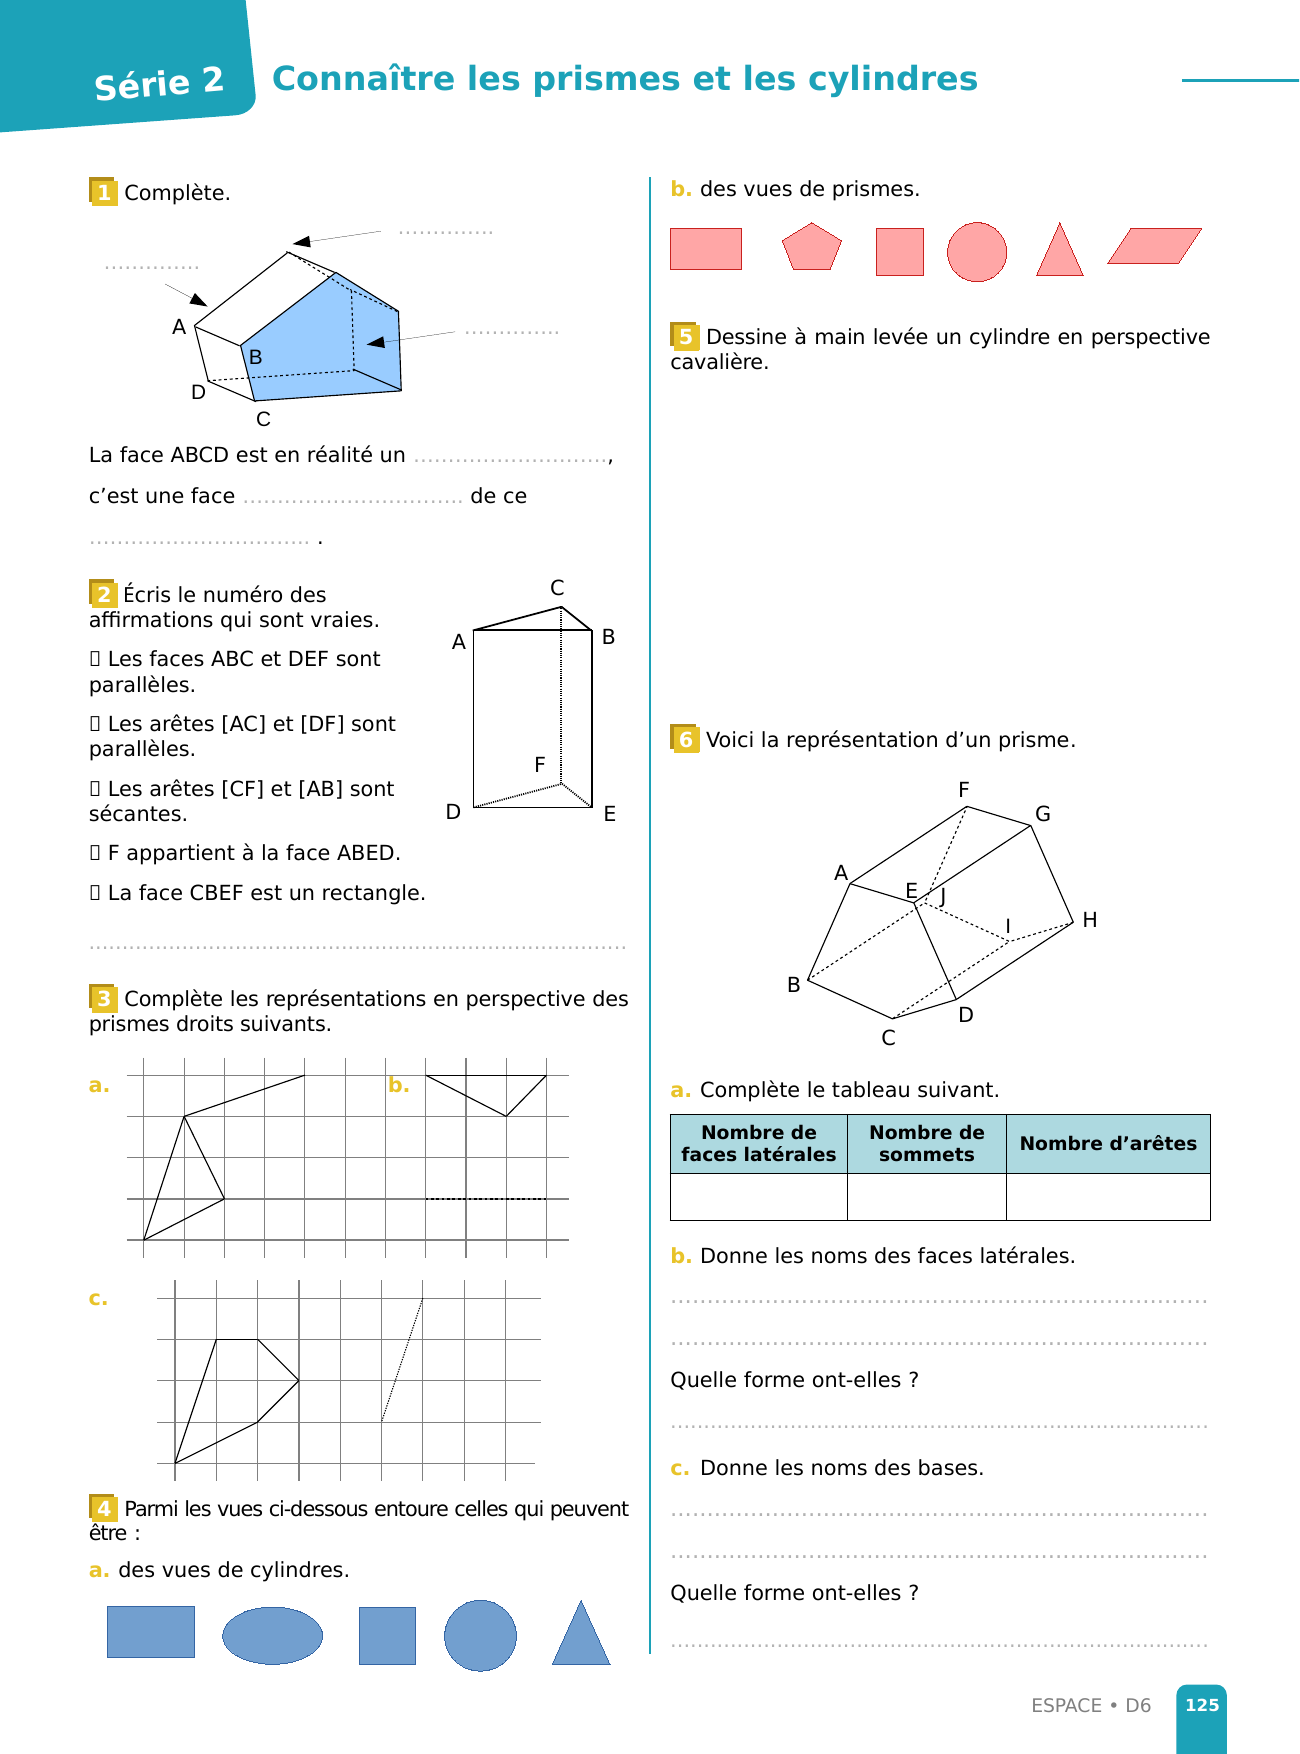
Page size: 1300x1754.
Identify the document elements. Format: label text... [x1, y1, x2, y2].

table_cell [1007, 1174, 1210, 1220]
text  La face CBEF est un rectangle. [88, 878, 629, 907]
table_header Nombre d’arêtes [1007, 1115, 1210, 1173]
list [593, 644, 629, 697]
list des vues de cylindres. [88, 1558, 629, 1582]
text [593, 709, 629, 762]
subtitle Parmi les vues ci-dessous entoure celles qui peuvent être : [88, 1493, 629, 1546]
subtitle Dessine à main levée un cylindre en perspective cavalière. [670, 322, 1211, 374]
table_header Nombre de sommets [848, 1115, 1006, 1173]
subtitle Écris le numéro des affirmations qui sont vraies. [88, 579, 629, 633]
text [474, 709, 591, 762]
list  Les faces ABC et DEF sont parallèles. [88, 644, 473, 697]
list Donne les noms des faces latérales. [670, 1227, 1211, 1268]
subtitle Complète le tableau suivant. [670, 1078, 1211, 1102]
text  Les arêtes [AC] et [DF] sont parallèles. [88, 709, 473, 762]
subtitle Complète les représentations en perspective des prismes droits suivants. [88, 984, 629, 1036]
subtitle Voici la représentation d’un prisme. [696, 724, 1211, 752]
text Quelle forme ont-elles ? [670, 1351, 1211, 1392]
table_cell [671, 1174, 847, 1220]
subtitle des vues de prismes. [670, 177, 1211, 201]
table_header Nombre de faces latérales [671, 1115, 847, 1173]
subtitle Complète. [114, 177, 629, 205]
text  Les arêtes [CF] et [AB] sont sécantes. [88, 774, 629, 826]
table_cell [848, 1174, 1006, 1220]
text La face ABCD est en réalité un ………………………., c’est une face ………………………….. de ce ………………………….. . [88, 426, 629, 550]
text Quelle forme ont-elles ? [670, 1563, 1211, 1605]
list Donne les noms des bases. [670, 1439, 1211, 1481]
text  F appartient à la face ABED. [88, 838, 629, 867]
list [474, 644, 591, 697]
